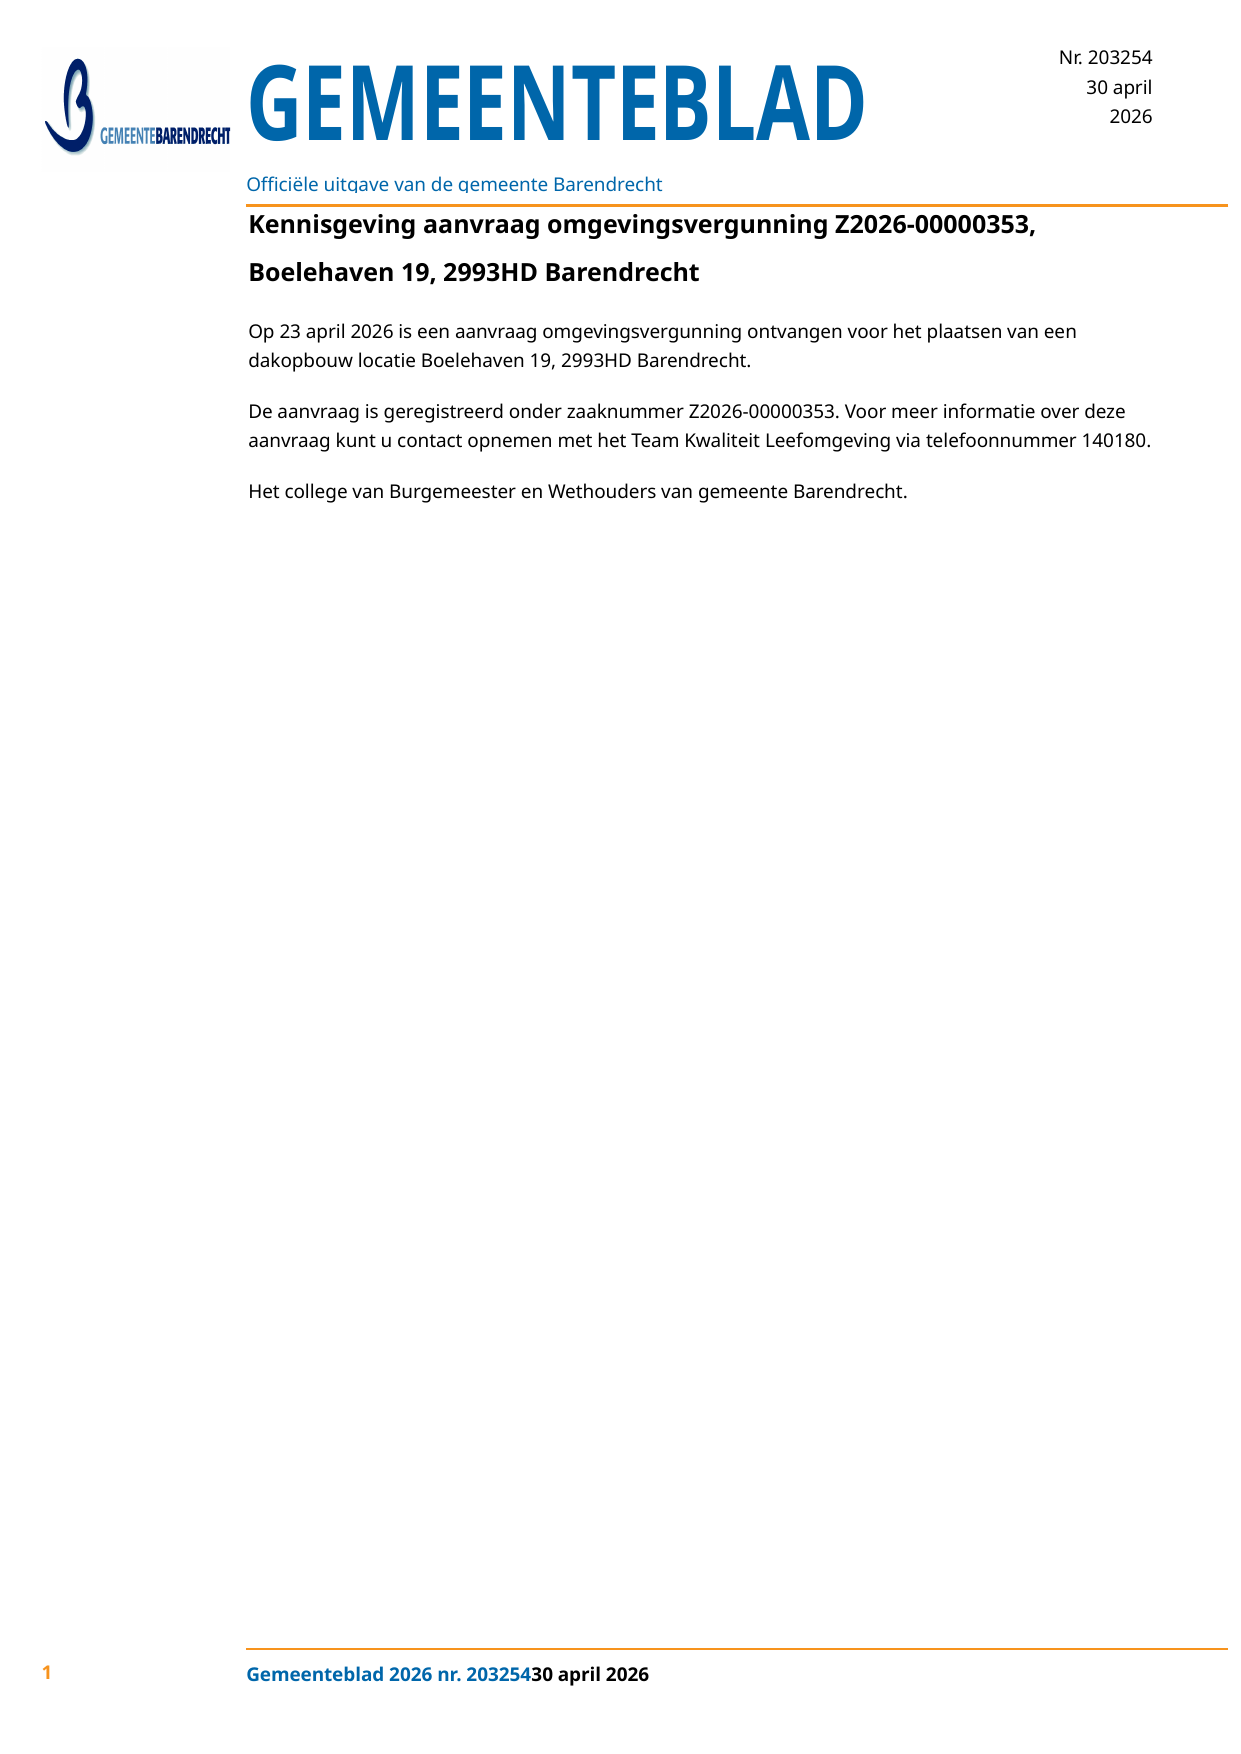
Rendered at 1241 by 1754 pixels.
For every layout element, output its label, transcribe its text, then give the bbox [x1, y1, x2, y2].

text De aanvraag is geregistreerd onder zaaknummer Z2026-00000353. Voor meer informatie over deze aanvraag kunt u contact opnemen met het Team Kwaliteit Leefomgeving via telefoonnummer 140180. [248, 398, 1152, 453]
text Op 23 april 2026 is een aanvraag omgevingsvergunning ontvangen voor het plaatsen van een dakopbouw locatie Boelehaven 19, 2993HD Barendrecht. [248, 318, 1152, 373]
picture [41, 47, 231, 172]
text Kennisgeving aanvraag omgevingsvergunning Z2026-00000353, Boelehaven 19, 2993HD Barendrecht [248, 207, 1152, 288]
text Het college van Burgemeester en Wethouders van gemeente Barendrecht. [248, 478, 1152, 504]
